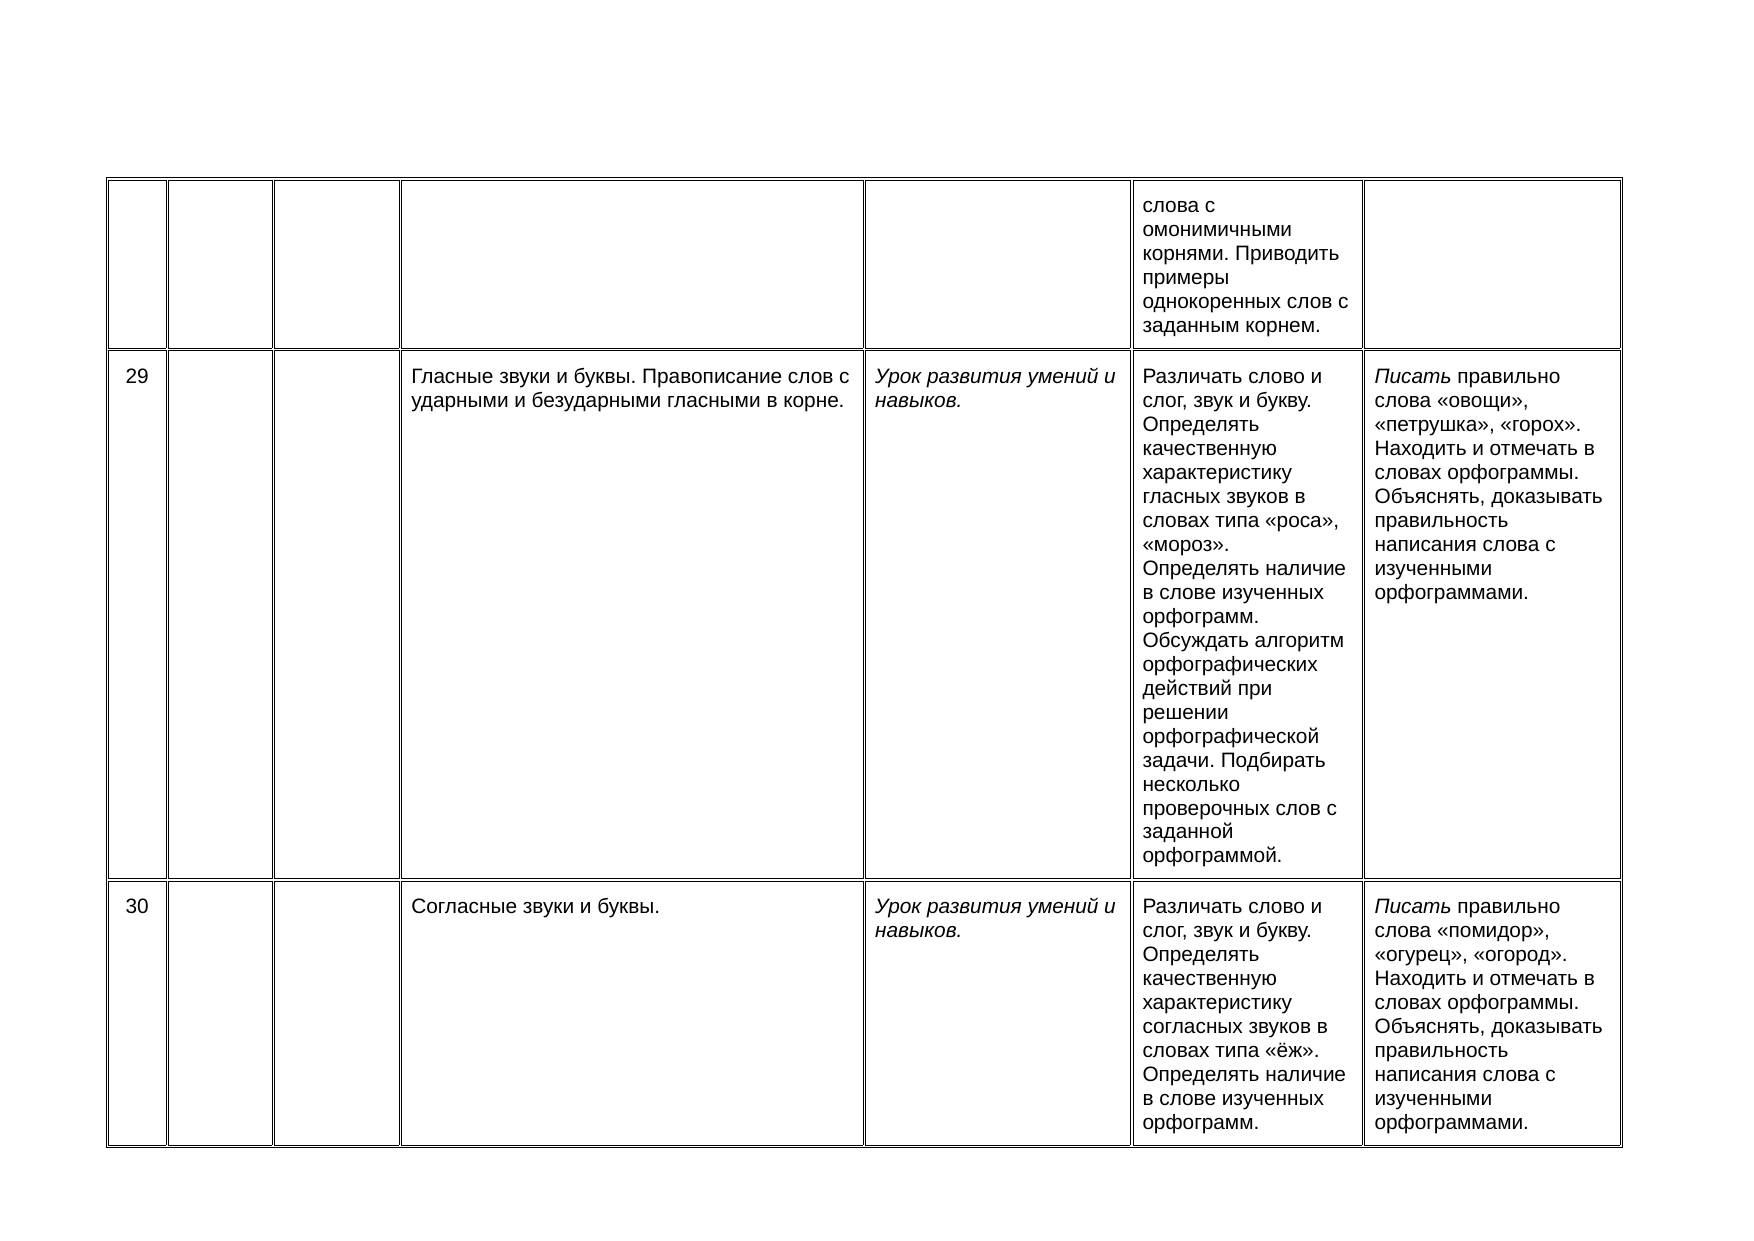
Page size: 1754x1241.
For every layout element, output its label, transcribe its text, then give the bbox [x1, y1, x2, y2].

table_cell Различать слово и слог, звук и букву. Определять качественную характеристику согласных звуков в словах типа «ёж». Определять наличие в слове изученных орфограмм. [1134, 882, 1362, 1145]
table_cell 29 [109, 351, 166, 878]
table_cell [402, 181, 863, 348]
table_cell слова с омонимичными корнями. Приводить примеры однокоренных слов с заданным корнем. [1134, 181, 1362, 348]
table_cell [169, 181, 272, 348]
table_cell Различать слово и слог, звук и букву. Определять качественную характеристику гласных звуков в словах типа «роса», «мороз». Определять наличие в слове изученных орфограмм. Обсуждать алгоритм орфографических действий при решении орфографической задачи. Подбирать несколько проверочных слов с заданной орфограммой. [1134, 351, 1362, 878]
table_cell Урок развития умений и навыков. [866, 351, 1130, 878]
table_cell [1365, 181, 1620, 348]
table_cell [169, 882, 272, 1145]
table_cell Урок развития умений и навыков. [866, 882, 1130, 1145]
table_cell [109, 181, 166, 348]
table_cell [275, 181, 399, 348]
table_cell Писать правильно слова «помидор», «огурец», «огород». Находить и отмечать в словах орфограммы. Объяснять, доказывать правильность написания слова с изученными орфограммами. [1365, 882, 1620, 1145]
table_cell Гласные звуки и буквы. Правописание слов с ударными и безударными гласными в корне. [402, 351, 863, 878]
table_cell Согласные звуки и буквы. [402, 882, 863, 1145]
table_cell [866, 181, 1130, 348]
table_cell Писать правильно слова «овощи», «петрушка», «горох». Находить и отмечать в словах орфограммы. Объяснять, доказывать правильность написания слова с изученными орфограммами. [1365, 351, 1620, 878]
table_cell [169, 351, 272, 878]
table_cell [275, 882, 399, 1145]
table_cell 30 [109, 882, 166, 1145]
table_cell [275, 351, 399, 878]
